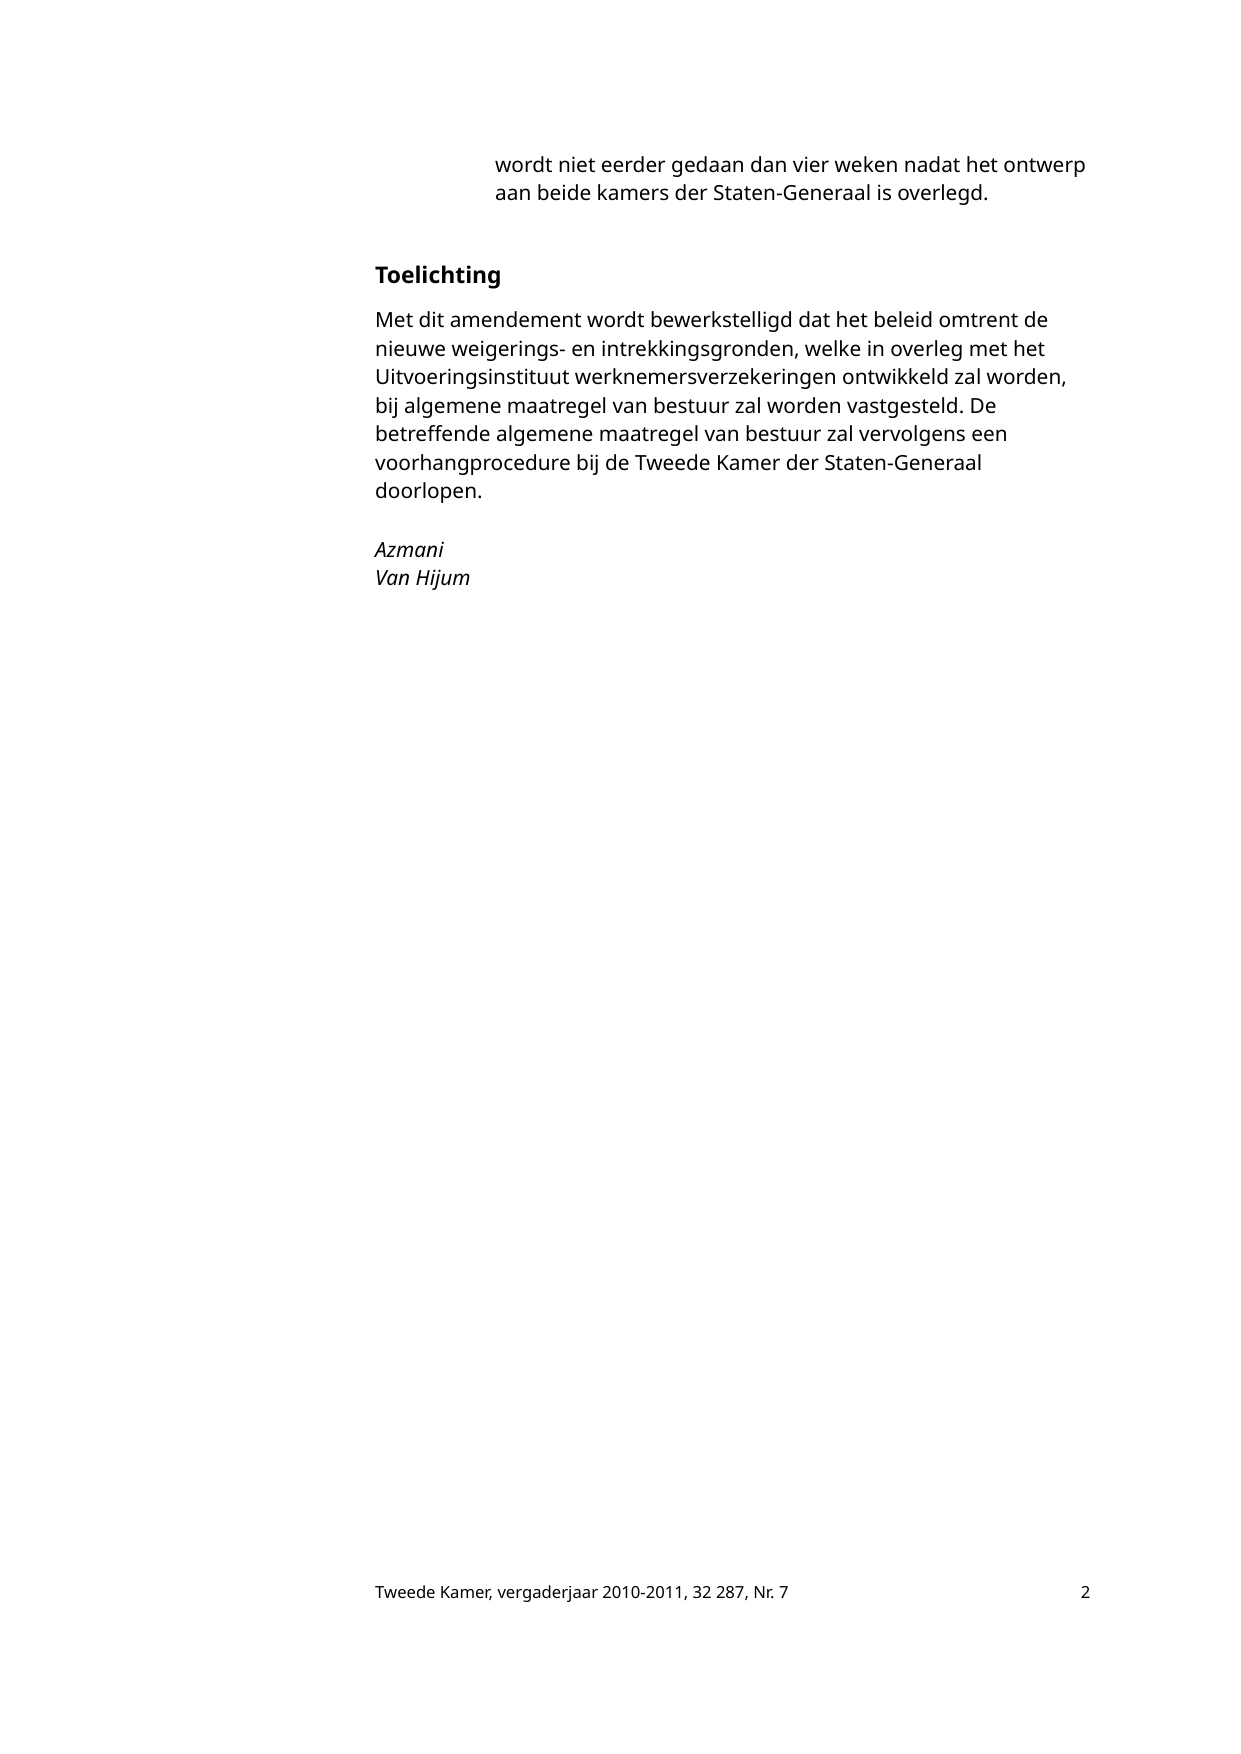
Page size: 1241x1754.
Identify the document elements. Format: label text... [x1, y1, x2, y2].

text Met dit amendement wordt bewerkstelligd dat het beleid omtrent de nieuwe weigerings- en intrekkingsgronden, welke in overleg met het Uitvoeringsinstituut werknemersverzekeringen ontwikkeld zal worden, bij algemene maatregel van bestuur zal worden vastgesteld. De betreffende algemene maatregel van bestuur zal vervolgens een voorhangprocedure bij de Tweede Kamer der Staten-Generaal doorlopen. [375, 306, 1090, 505]
text Van Hijum [375, 563, 1090, 592]
list wordt niet eerder gedaan dan vier weken nadat het ontwerp aan beide kamers der Staten-Generaal is overlegd. [420, 150, 1090, 207]
subtitle Toelichting [375, 259, 1090, 291]
text Azmani [375, 535, 1090, 563]
